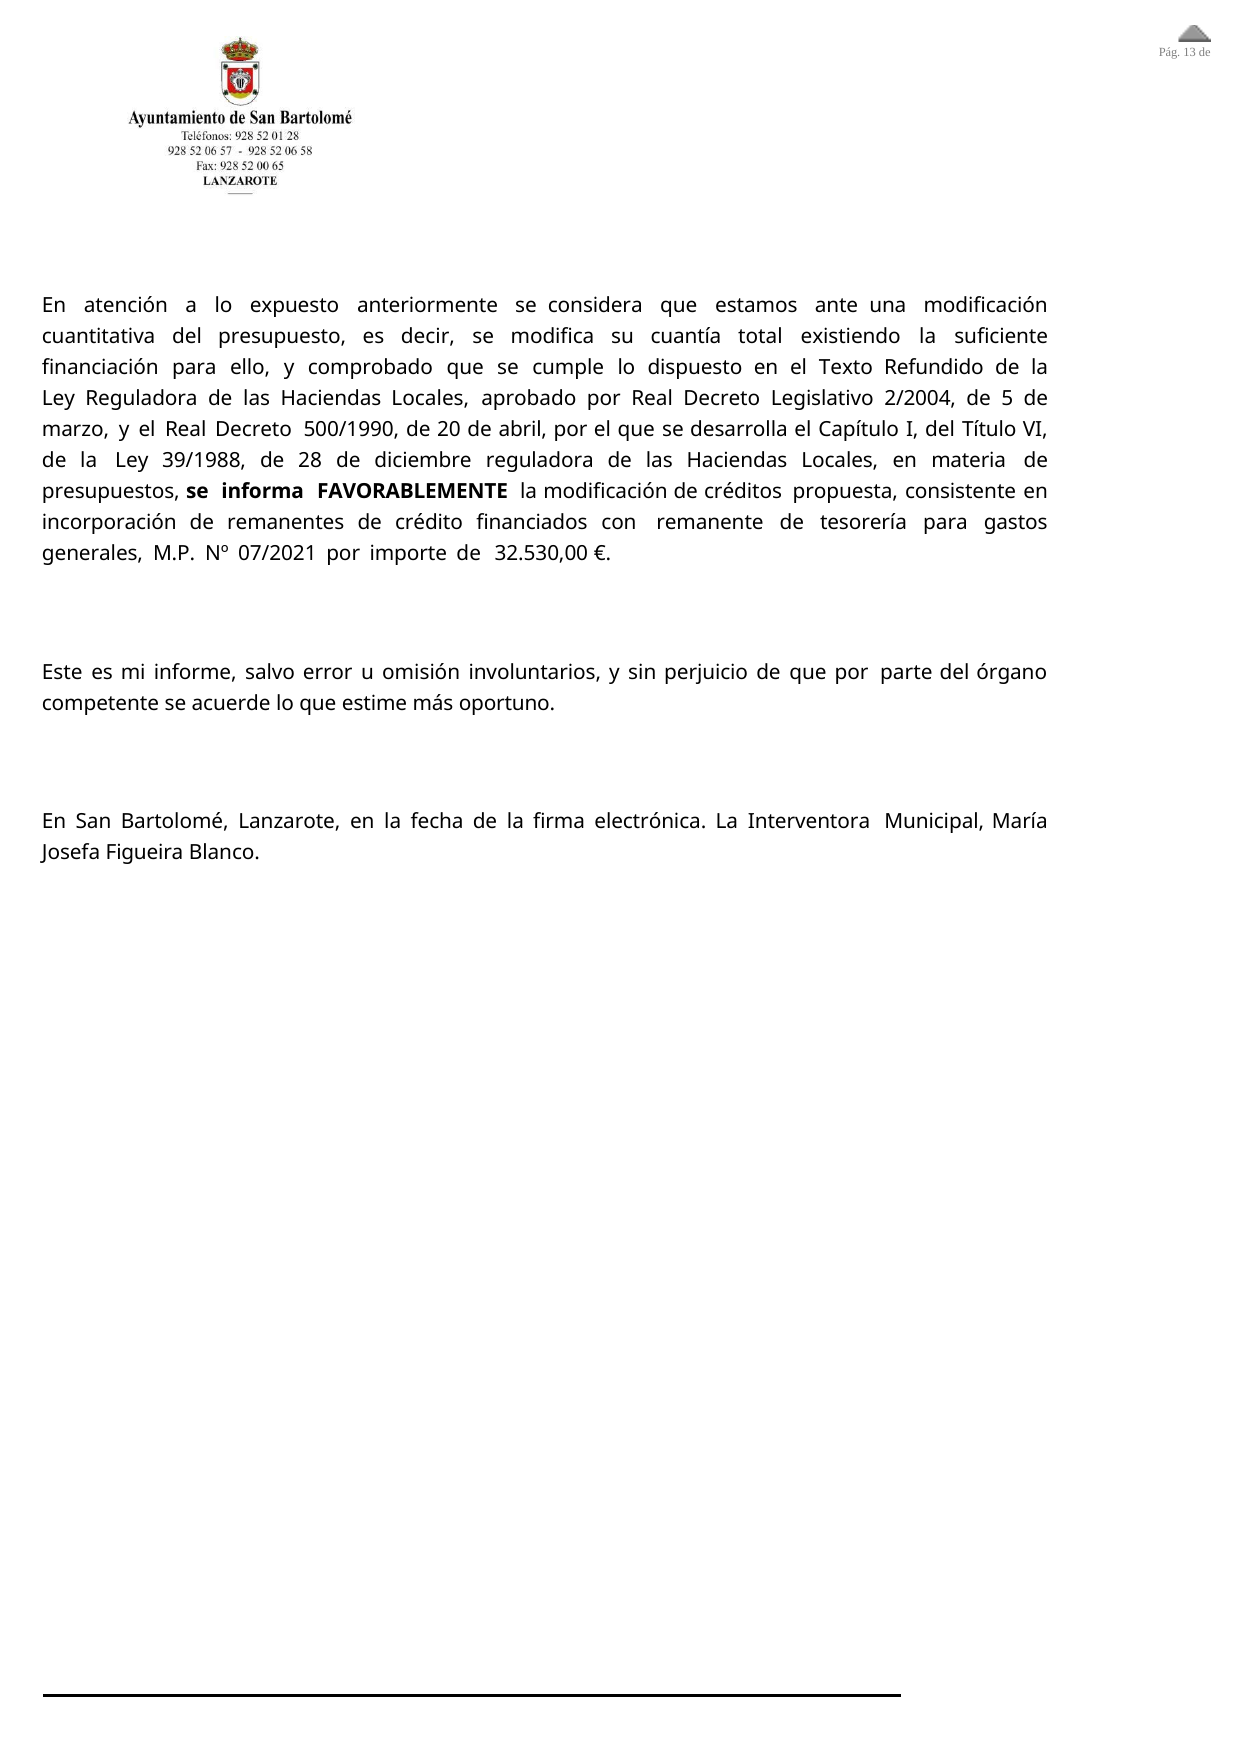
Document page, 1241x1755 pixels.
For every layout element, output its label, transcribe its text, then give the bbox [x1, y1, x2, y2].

text En San Bartolomé, Lanzarote, en la fecha de la firma electrónica. La Interventora Municipal, María Josefa Figueira Blanco. [42, 807, 1048, 866]
text En atención a lo expuesto anteriormente se considera que estamos ante una modificación cuantitativa del presupuesto, es decir, se modifica su cuantía total existiendo la suficiente financiación para ello, y comprobado que se cumple lo dispuesto en el Texto Refundido de la Ley Reguladora de las Haciendas Locales, aprobado por Real Decreto Legislativo 2/2004, de 5 de marzo, y el Real Decreto 500/1990, de 20 de abril, por el que se desarrolla el Capítulo I, del Título VI, de la Ley 39/1988, de 28 de diciembre reguladora de las Haciendas Locales, en materia de presupuestos, se informa FAVORABLEMENTE la modificación de créditos propuesta, consistente en incorporación de remanentes de crédito financiados con remanente de tesorería para gastos generales, M.P. Nº 07/2021 por importe de 32.530,00 €. [42, 291, 1048, 566]
text Este es mi informe, salvo error u omisión involuntarios, y sin perjuicio de que por parte del órgano competente se acuerde lo que estime más oportuno. [42, 657, 1048, 716]
